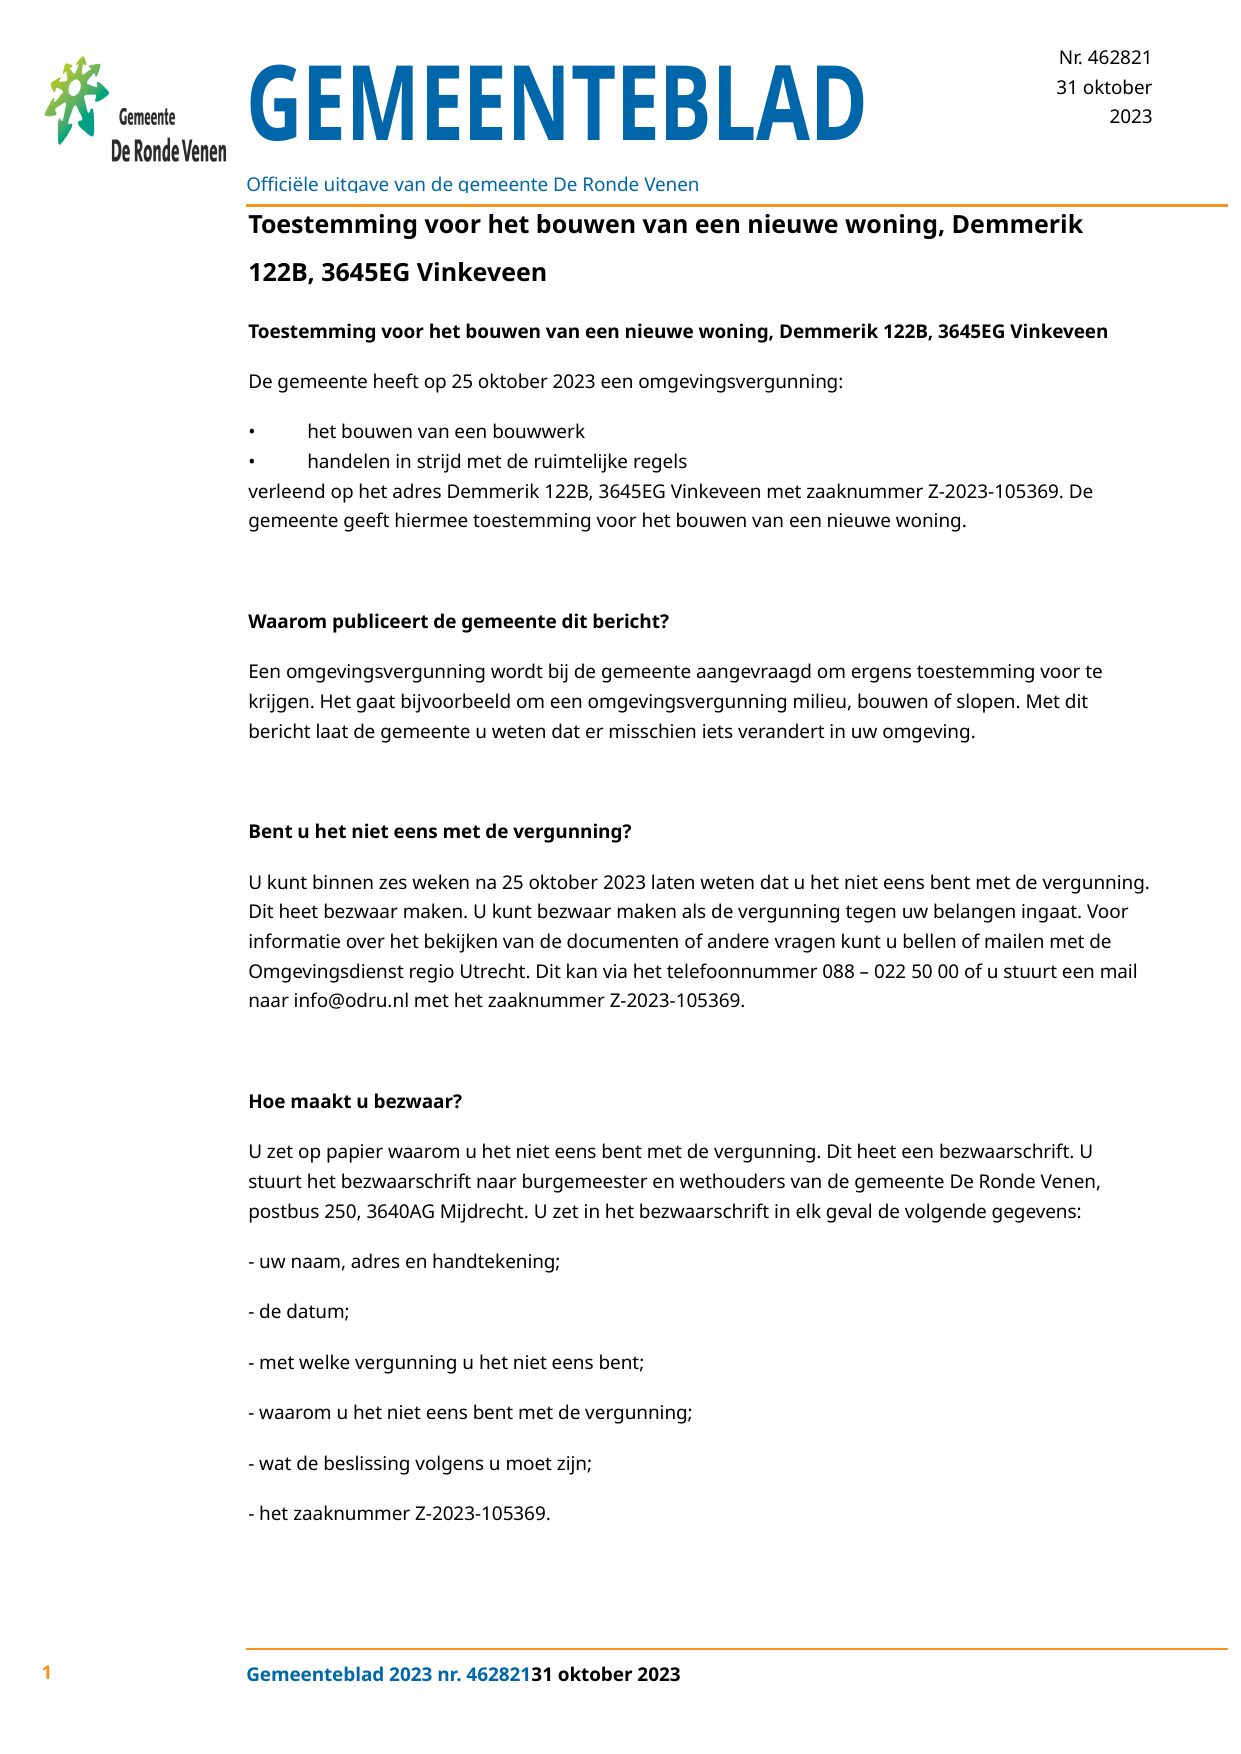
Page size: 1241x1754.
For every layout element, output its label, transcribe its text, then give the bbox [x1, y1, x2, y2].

text - waarom u het niet eens bent met de vergunning; [248, 1399, 1152, 1425]
text Waarom publiceert de gemeente dit bericht? [248, 608, 1152, 634]
text U kunt binnen zes weken na 25 oktober 2023 laten weten dat u het niet eens bent met de vergunning. Dit heet bezwaar maken. U kunt bezwaar maken als de vergunning tegen uw belangen ingaat. Voor informatie over het bekijken van de documenten of andere vragen kunt u bellen of mailen met de Omgevingsdienst regio Utrecht. Dit kan via het telefoonnummer 088 – 022 50 00 of u stuurt een mail naar info@odru.nl met het zaaknummer Z-2023-105369. [248, 869, 1152, 1013]
text Toestemming voor het bouwen van een nieuwe woning, Demmerik 122B, 3645EG Vinkeveen [248, 207, 1152, 288]
text Toestemming voor het bouwen van een nieuwe woning, Demmerik 122B, 3645EG Vinkeveen [248, 318, 1152, 344]
text - uw naam, adres en handtekening; [248, 1248, 1152, 1274]
text Hoe maakt u bezwaar? [248, 1088, 1152, 1114]
text Een omgevingsvergunning wordt bij de gemeente aangevraagd om ergens toestemming voor te krijgen. Het gaat bijvoorbeeld om een omgevingsvergunning milieu, bouwen of slopen. Met dit bericht laat de gemeente u weten dat er misschien iets verandert in uw omgeving. [248, 659, 1152, 744]
picture [41, 47, 231, 172]
text U zet op papier waarom u het niet eens bent met de vergunning. Dit heet een bezwaarschrift. U stuurt het bezwaarschrift naar burgemeester en wethouders van de gemeente De Ronde Venen, postbus 250, 3640AG Mijdrecht. U zet in het bezwaarschrift in elk geval de volgende gegevens: [248, 1139, 1152, 1224]
text verleend op het adres Demmerik 122B, 3645EG Vinkeveen met zaaknummer Z-2023-105369. De gemeente geeft hiermee toestemming voor het bouwen van een nieuwe woning. [248, 478, 1152, 533]
list handelen in strijd met de ruimtelijke regels [248, 448, 1152, 474]
text - het zaaknummer Z-2023-105369. [248, 1500, 1152, 1526]
text De gemeente heeft op 25 oktober 2023 een omgevingsvergunning: [248, 368, 1152, 394]
text - de datum; [248, 1299, 1152, 1324]
text - wat de beslissing volgens u moet zijn; [248, 1450, 1152, 1476]
list het bouwen van een bouwwerk [248, 419, 1152, 444]
text - met welke vergunning u het niet eens bent; [248, 1349, 1152, 1375]
text Bent u het niet eens met de vergunning? [248, 819, 1152, 844]
